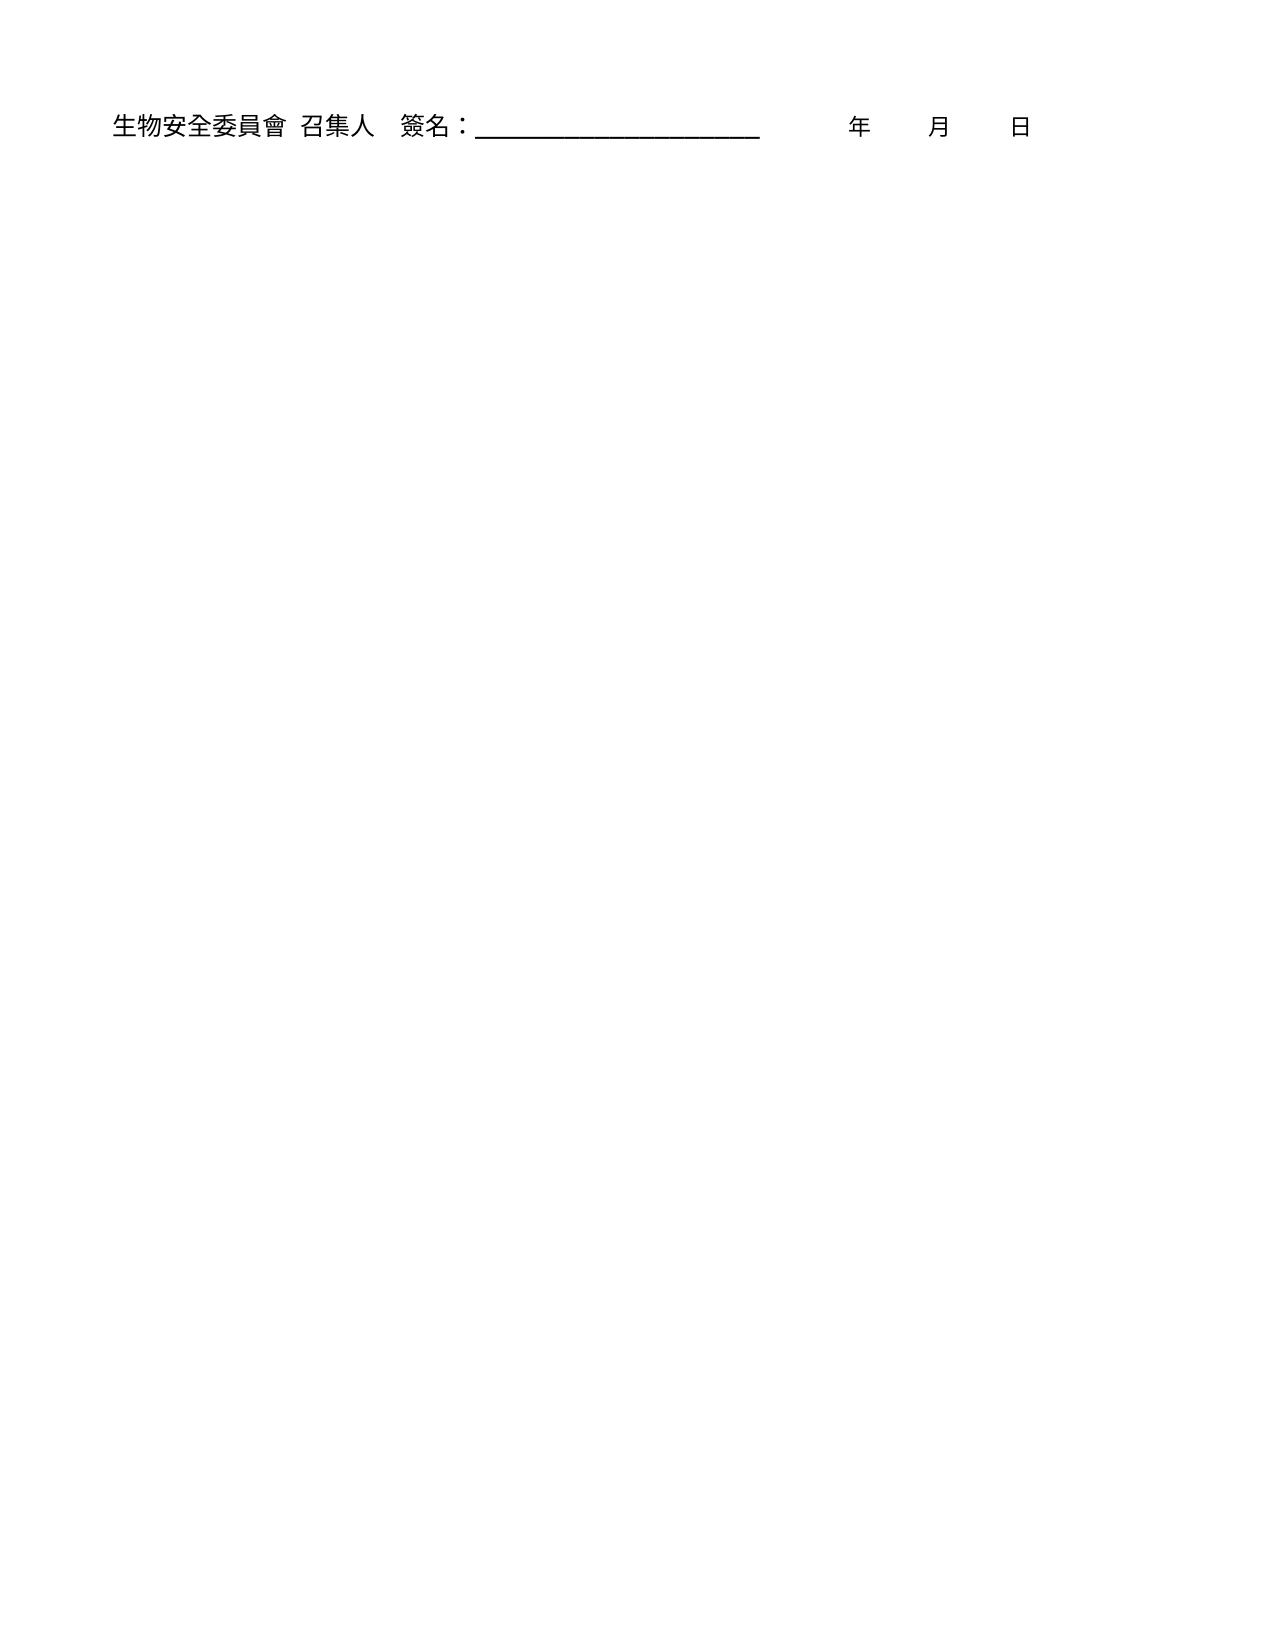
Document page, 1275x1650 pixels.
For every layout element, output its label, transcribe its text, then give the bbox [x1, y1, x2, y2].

text 生物安全委員會 召集人 簽名：___________________ 年 月 日 [112, 106, 1175, 142]
